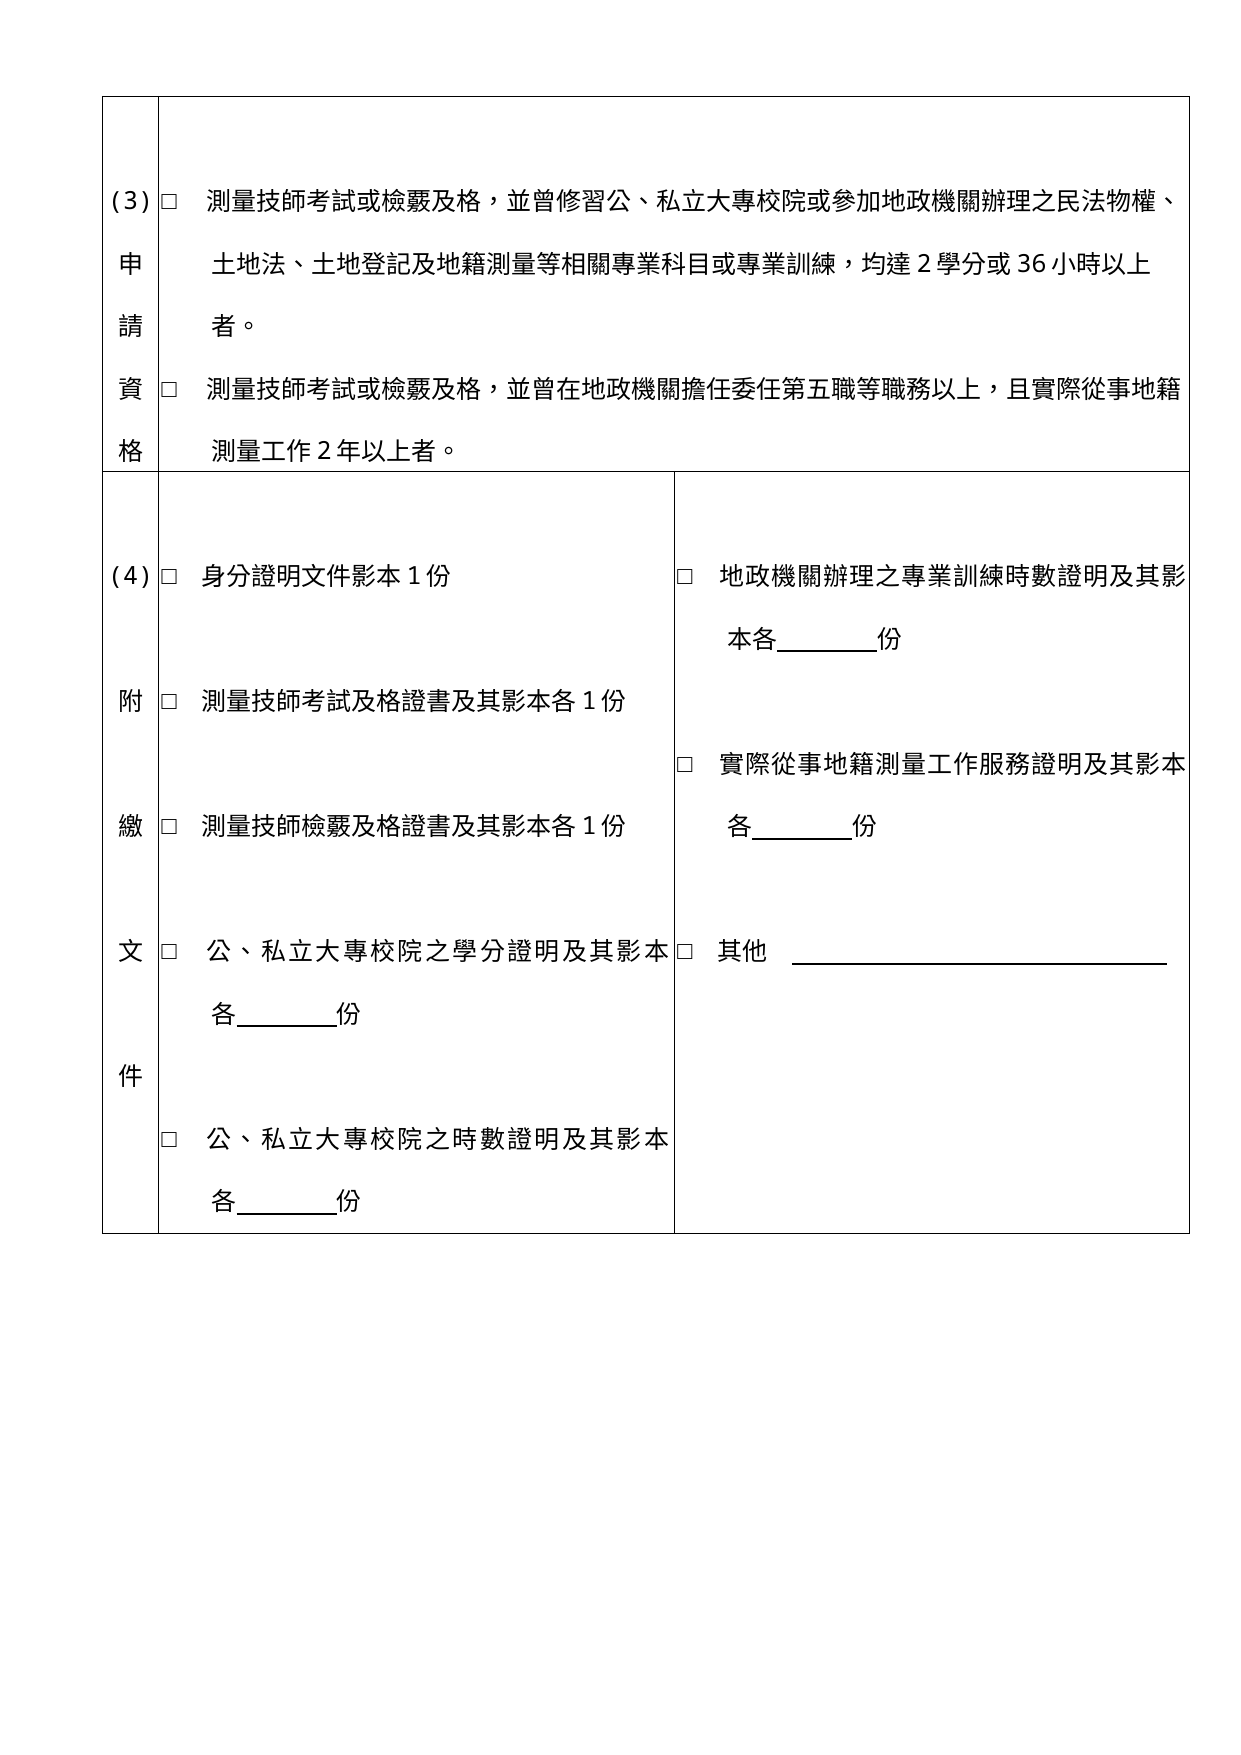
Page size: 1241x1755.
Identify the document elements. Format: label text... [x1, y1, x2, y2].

table_cell □ 身分證明文件影本1份 □ 測量技師考試及格證書及其影本各1份 □ 測量技師檢覈及格證書及其影本各1份 □ 公、私立大專校院之學分證明及其影本 各 份 □ 公、私立大專校院之時數證明及其影本 各 份 [159, 472, 674, 1233]
table_cell □ 地政機關辦理之專業訓練時數證明及其影本各 份 □ 實際從事地籍測量工作服務證明及其影本各 份 □ 其他 [675, 472, 1189, 1233]
table_cell (3) 申 請 資 格 [103, 97, 158, 471]
table_cell □ 測量技師考試或檢覈及格，並曾修習公、私立大專校院或參加地政機關辦理之民法物權、土地法、土地登記及地籍測量等相關專業科目或專業訓練，均達2學分或36小時以上者。 □ 測量技師考試或檢覈及格，並曾在地政機關擔任委任第五職等職務以上，且實際從事地籍測量工作2年以上者。 [159, 97, 1189, 471]
table_cell (4) 附 繳 文 件 [103, 472, 158, 1233]
